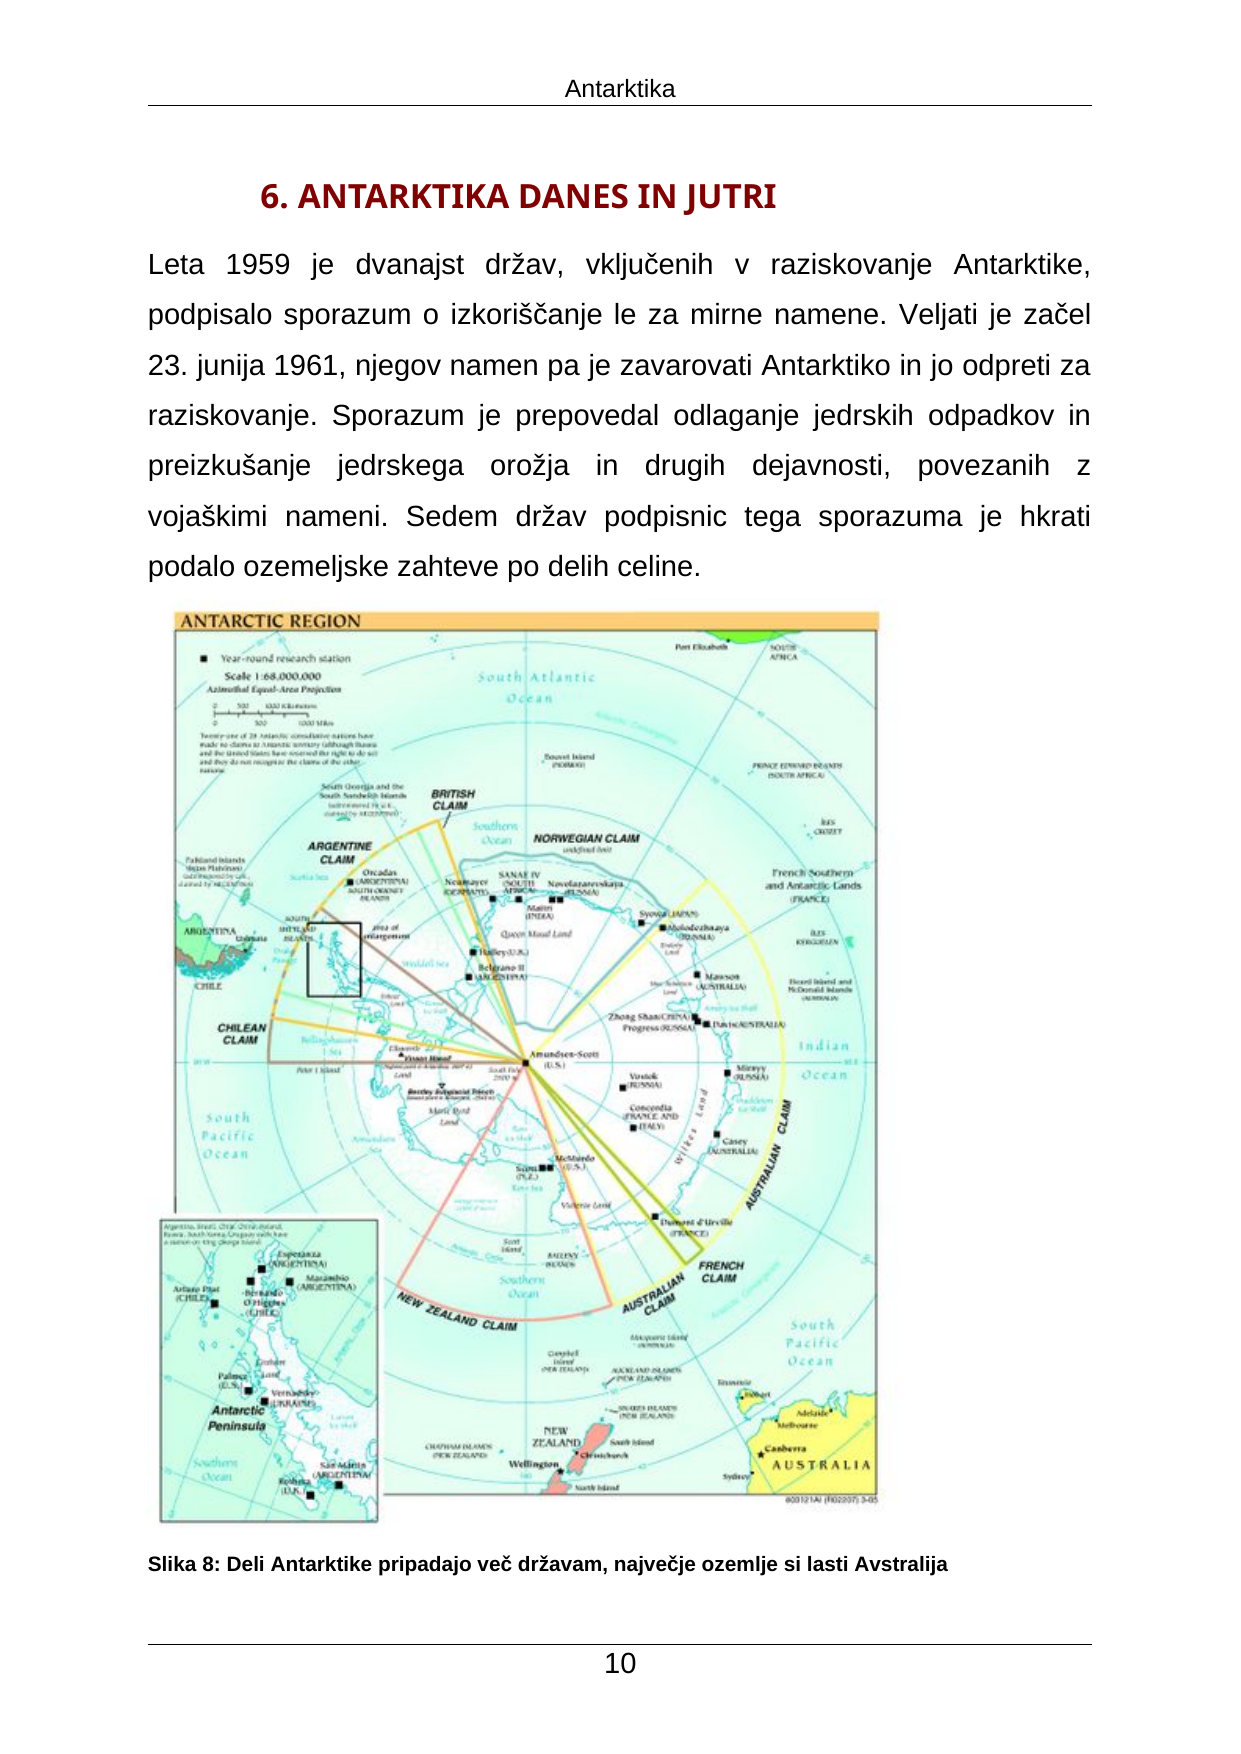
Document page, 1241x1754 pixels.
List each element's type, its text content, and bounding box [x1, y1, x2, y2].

subtitle ANTARKTIKA DANES IN JUTRI [260, 173, 1092, 218]
text Slika 8: Deli Antarktike pripadajo več državam, največje ozemlje si lasti Avstralija [148, 1552, 1092, 1576]
text Leta 1959 je dvanajst držav, vključenih v raziskovanje Antarktike, podpisalo sporazum o izkoriščanje le za mirne namene. Veljati je začel 23. junija 1961, njegov namen pa je zavarovati Antarktiko in jo odpreti za raziskovanje. Sporazum je prepovedal odlaganje jedrskih odpadkov in preizkušanje jedrskega orožja in drugih dejavnosti, povezanih z vojaškimi nameni. Sedem držav podpisnic tega sporazuma je hkrati podalo ozemeljske zahteve po delih celine. [148, 247, 1092, 582]
picture [147, 599, 900, 1536]
